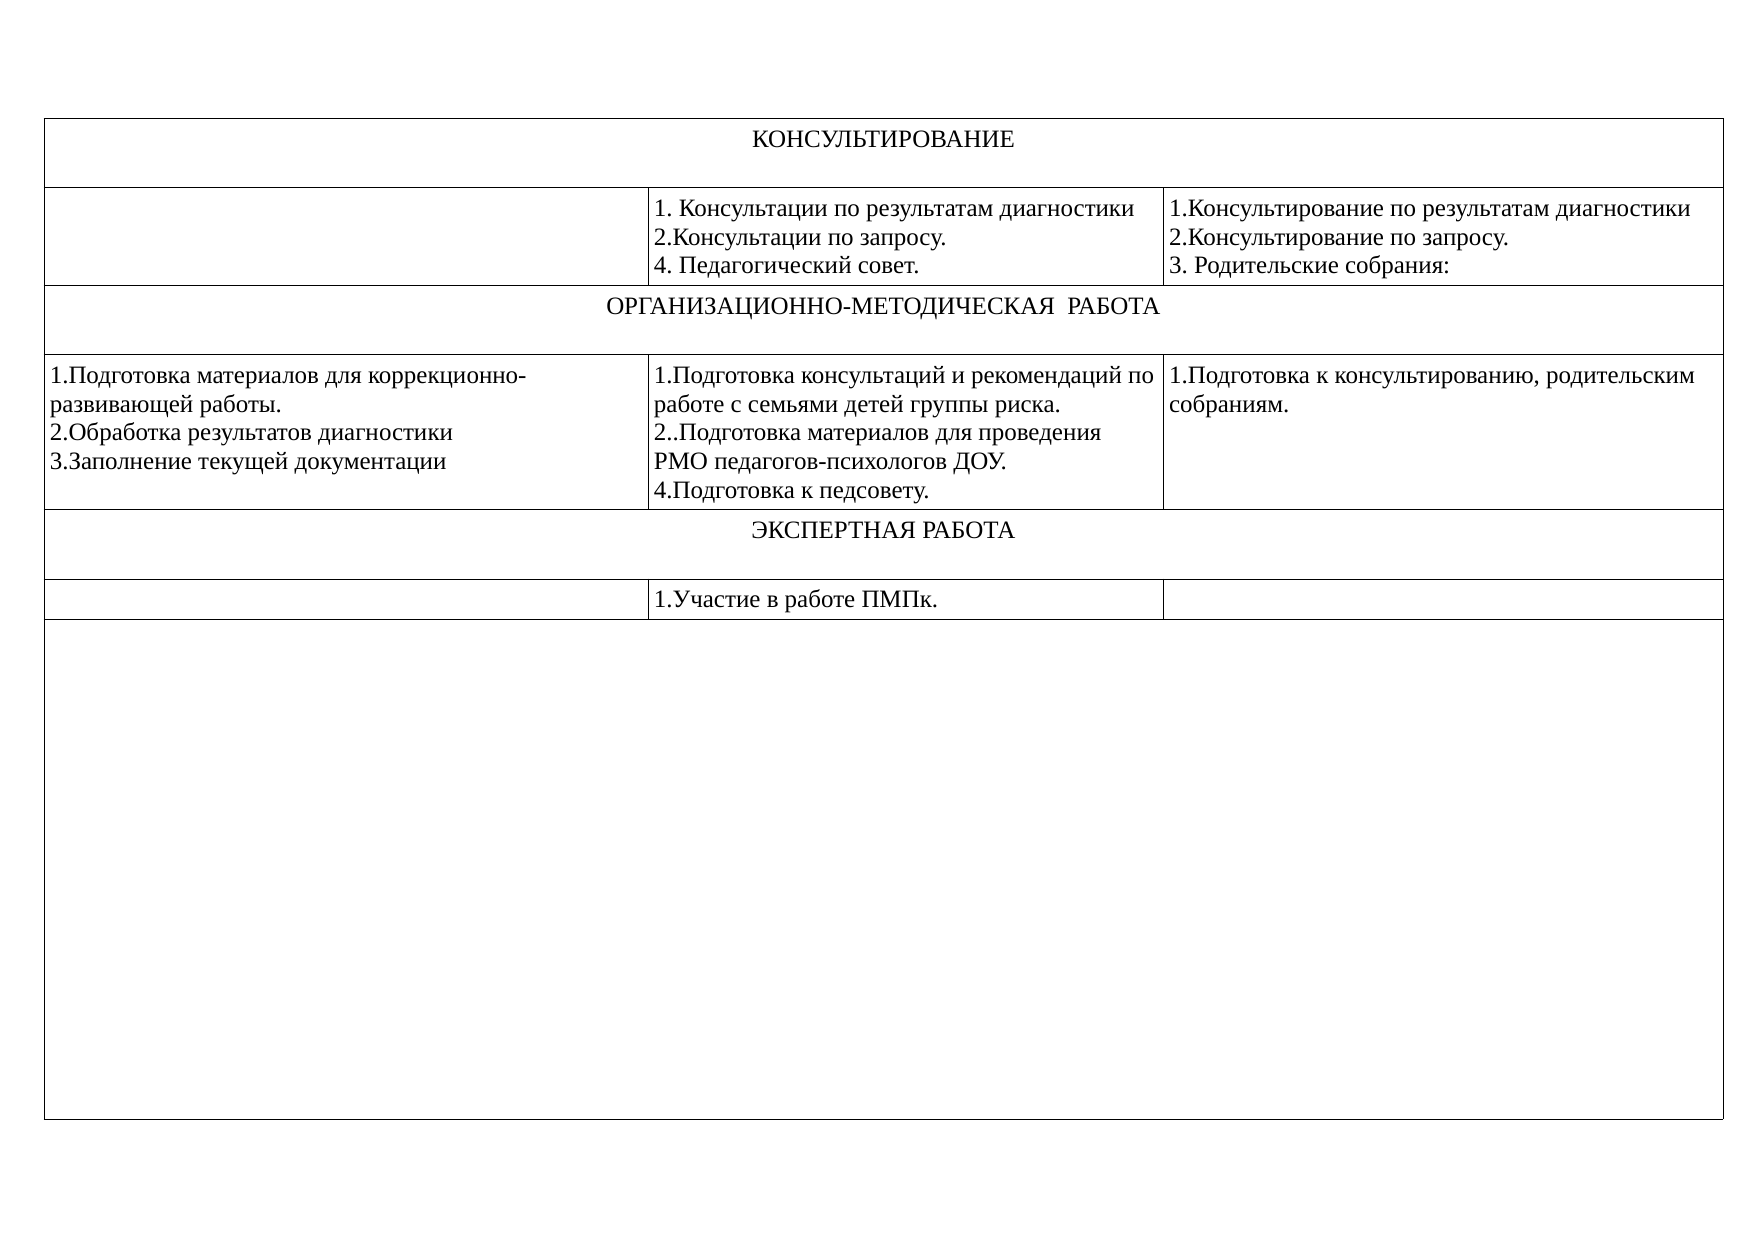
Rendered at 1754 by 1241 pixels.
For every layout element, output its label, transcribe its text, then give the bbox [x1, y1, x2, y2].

table_cell 1.Подготовка материалов для коррекционно-развивающей работы. 2.Обработка результатов диагностики 3.Заполнение текущей документации [45, 355, 648, 509]
table_cell [1164, 580, 1723, 619]
table_cell ЭКСПЕРТНАЯ РАБОТА [45, 510, 1723, 578]
table_cell [45, 620, 1723, 1119]
table_cell 1.Участие в работе ПМПк. [649, 580, 1163, 619]
table_cell [45, 188, 648, 285]
table_cell ОРГАНИЗАЦИОННО-МЕТОДИЧЕСКАЯ РАБОТА [45, 286, 1723, 354]
table_cell 1.Подготовка к консультированию, родительским собраниям. [1164, 355, 1723, 509]
table_cell 1.Подготовка консультаций и рекомендаций по работе с семьями детей группы риска. 2..Подготовка материалов для проведения РМО педагогов-психологов ДОУ. 4.Подготовка к педсовету. [649, 355, 1163, 509]
table_cell [45, 580, 648, 619]
table_cell 1. Консультации по результатам диагностики 2.Консультации по запросу. 4. Педагогический совет. [649, 188, 1163, 285]
table_cell КОНСУЛЬТИРОВАНИЕ [45, 119, 1723, 187]
table_cell 1.Консультирование по результатам диагностики 2.Консультирование по запросу. 3. Родительские собрания: [1164, 188, 1723, 285]
